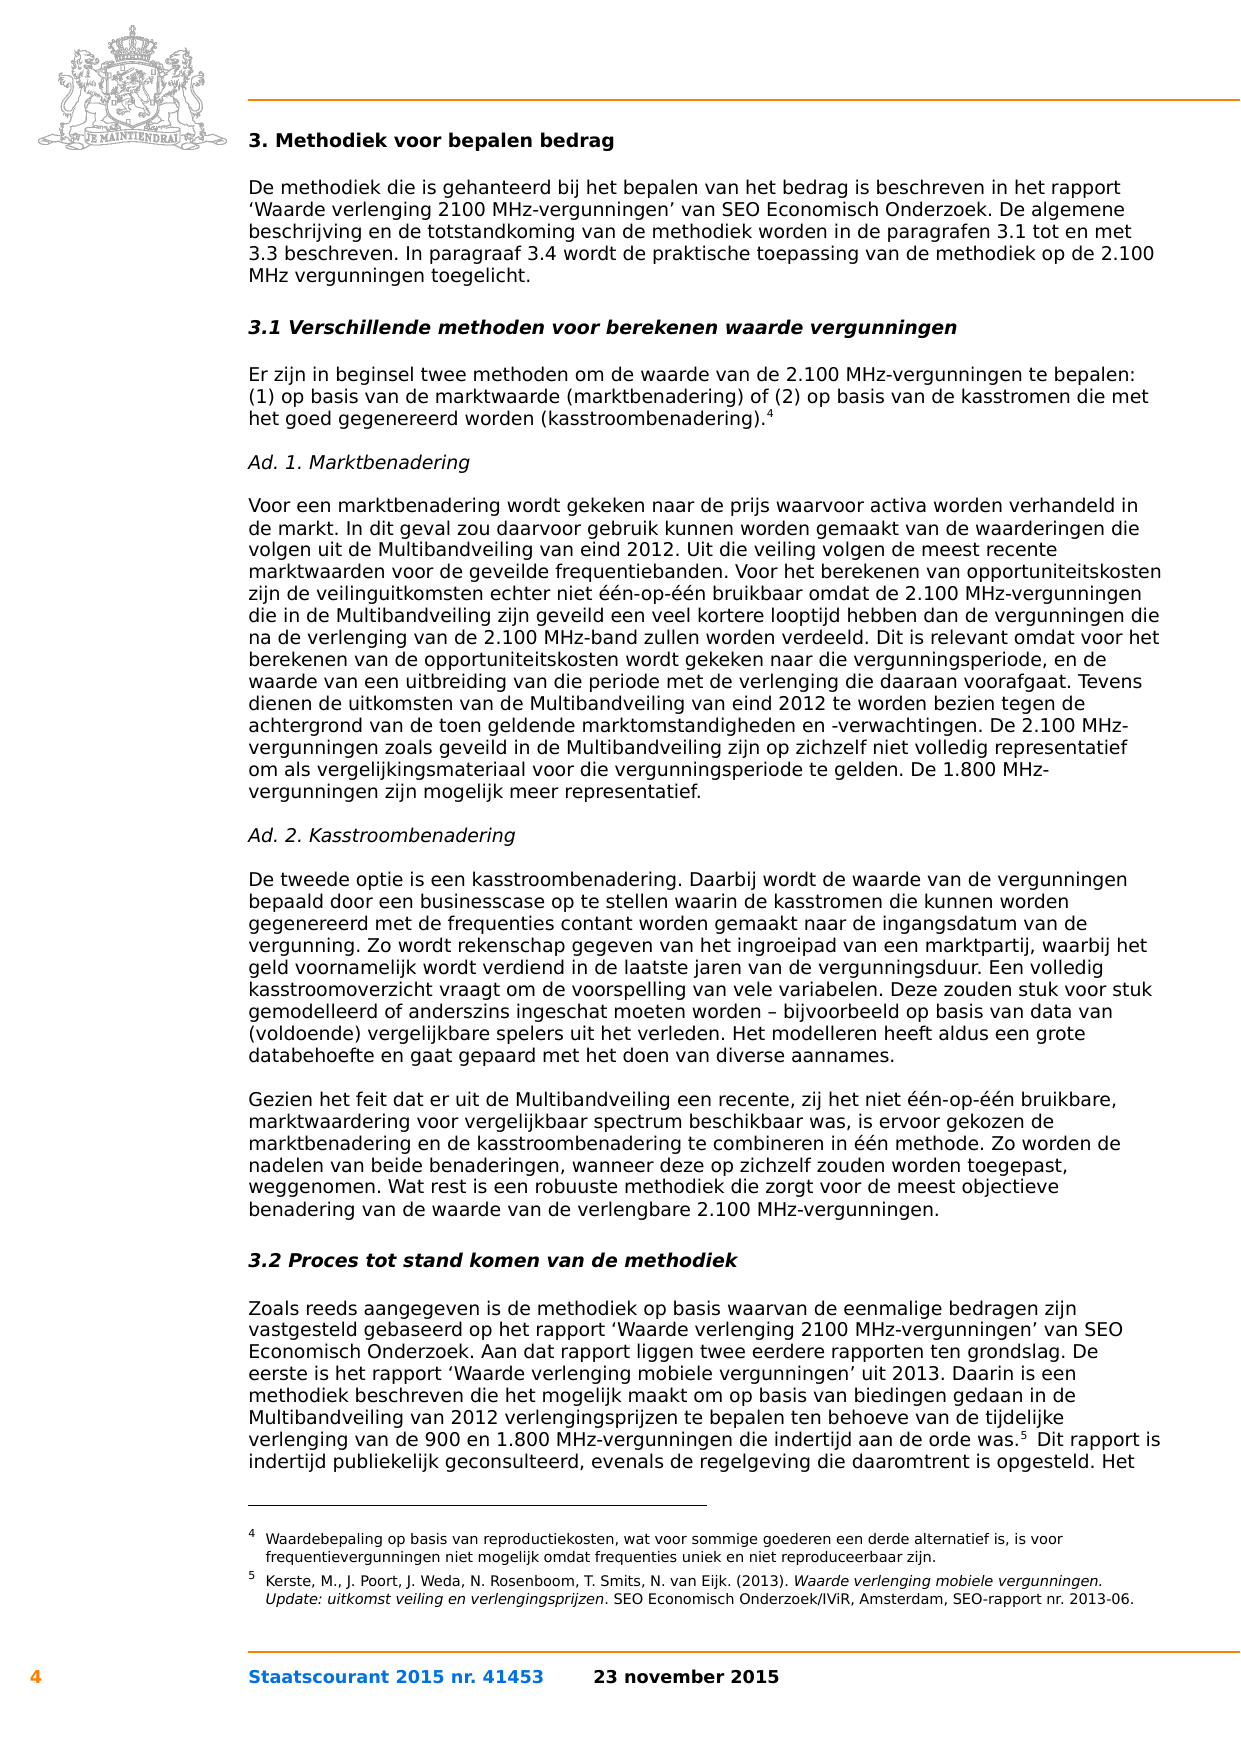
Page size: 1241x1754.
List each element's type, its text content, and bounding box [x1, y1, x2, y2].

picture [38, 25, 227, 150]
text Waardebepaling op basis van reproductiekosten, wat voor sommige goederen een derde alternatief is, is voor frequentievergunningen niet mogelijk omdat frequenties uniek en niet reproduceerbaar zijn. [248, 1527, 1163, 1566]
text Voor een marktbenadering wordt gekeken naar de prijs waarvoor activa worden verhandeld in de markt. In dit geval zou daarvoor gebruik kunnen worden gemaakt van de waarderingen die volgen uit de Multibandveiling van eind 2012. Uit die veiling volgen de meest recente marktwaarden voor de geveilde frequentiebanden. Voor het berekenen van opportuniteitskosten zijn de veilinguitkomsten echter niet één-op-één bruikbaar omdat de 2.100 MHz-vergunningen die in de Multibandveiling zijn geveild een veel kortere looptijd hebben dan de vergunningen die na de verlenging van de 2.100 MHz-band zullen worden verdeeld. Dit is relevant omdat voor het berekenen van de opportuniteitskosten wordt gekeken naar die vergunningsperiode, en de waarde van een uitbreiding van die periode met de verlenging die daaraan voorafgaat. Tevens dienen de uitkomsten van de Multibandveiling van eind 2012 te worden bezien tegen de achtergrond van de toen geldende marktomstandigheden en -verwachtingen. De 2.100 MHz-vergunningen zoals geveild in de Multibandveiling zijn op zichzelf niet volledig representatief om als vergelijkingsmateriaal voor die vergunningsperiode te gelden. De 1.800 MHz-vergunningen zijn mogelijk meer representatief. [248, 495, 1163, 803]
text De tweede optie is een kasstroombenadering. Daarbij wordt de waarde van de vergunningen bepaald door een businesscase op te stellen waarin de kasstromen die kunnen worden gegenereerd met de frequenties contant worden gemaakt naar de ingangsdatum van de vergunning. Zo wordt rekenschap gegeven van het ingroeipad van een marktpartij, waarbij het geld voornamelijk wordt verdiend in de laatste jaren van de vergunningsduur. Een volledig kasstroomoverzicht vraagt om de voorspelling van vele variabelen. Deze zouden stuk voor stuk gemodelleerd of anderszins ingeschat moeten worden – bijvoorbeeld op basis van data van (voldoende) vergelijkbare spelers uit het verleden. Het modelleren heeft aldus een grote databehoefte en gaat gepaard met het doen van diverse aannames. [248, 869, 1163, 1067]
subtitle Ad. 1. Marktbenadering [248, 452, 1163, 473]
subtitle 3. Methodiek voor bepalen bedrag [248, 130, 1163, 152]
text Kerste, M., J. Poort, J. Weda, N. Rosenboom, T. Smits, N. van Eijk. (2013). Waarde verlenging mobiele vergunningen. Update: uitkomst veiling en verlengingsprijzen. SEO Economisch Onderzoek/IViR, Amsterdam, SEO-rapport nr. 2013-06. [248, 1569, 1163, 1608]
text Gezien het feit dat er uit de Multibandveiling een recente, zij het niet één-op-één bruikbare, marktwaardering voor vergelijkbaar spectrum beschikbaar was, is ervoor gekozen de marktbenadering en de kasstroombenadering te combineren in één methode. Zo worden de nadelen van beide benaderingen, wanneer deze op zichzelf zouden worden toegepast, weggenomen. Wat rest is een robuuste methodiek die zorgt voor de meest objectieve benadering van de waarde van de verlengbare 2.100 MHz-vergunningen. [248, 1088, 1163, 1220]
text Zoals reeds aangegeven is de methodiek op basis waarvan de eenmalige bedragen zijn vastgesteld gebaseerd op het rapport ‘Waarde verlenging 2100 MHz-vergunningen’ van SEO Economisch Onderzoek. Aan dat rapport liggen twee eerdere rapporten ten grondslag. De eerste is het rapport ‘Waarde verlenging mobiele vergunningen’ uit 2013. Daarin is een methodiek beschreven die het mogelijk maakt om op basis van biedingen gedaan in de Multibandveiling van 2012 verlengingsprijzen te bepalen ten behoeve van de tijdelijke verlenging van de 900 en 1.800 MHz-vergunningen die indertijd aan de orde was. Dit rapport is indertijd publiekelijk geconsulteerd, evenals de regelgeving die daaromtrent is opgesteld. Het [248, 1297, 1163, 1473]
text De methodiek die is gehanteerd bij het bepalen van het bedrag is beschreven in het rapport ‘Waarde verlenging 2100 MHz-vergunningen’ van SEO Economisch Onderzoek. De algemene beschrijving en de totstandkoming van de methodiek worden in de paragrafen 3.1 tot en met 3.3 beschreven. In paragraaf 3.4 wordt de praktische toepassing van de methodiek op de 2.100 MHz vergunningen toegelicht. [248, 177, 1163, 287]
subtitle 3.2 Proces tot stand komen van de methodiek [248, 1250, 1163, 1272]
text Er zijn in beginsel twee methoden om de waarde van de 2.100 MHz-vergunningen te bepalen: (1) op basis van de marktwaarde (marktbenadering) of (2) op basis van de kasstromen die met het goed gegenereerd worden (kasstroombenadering). [248, 364, 1163, 430]
subtitle Ad. 2. Kasstroombenadering [248, 825, 1163, 847]
subtitle 3.1 Verschillende methoden voor berekenen waarde vergunningen [248, 317, 1163, 339]
